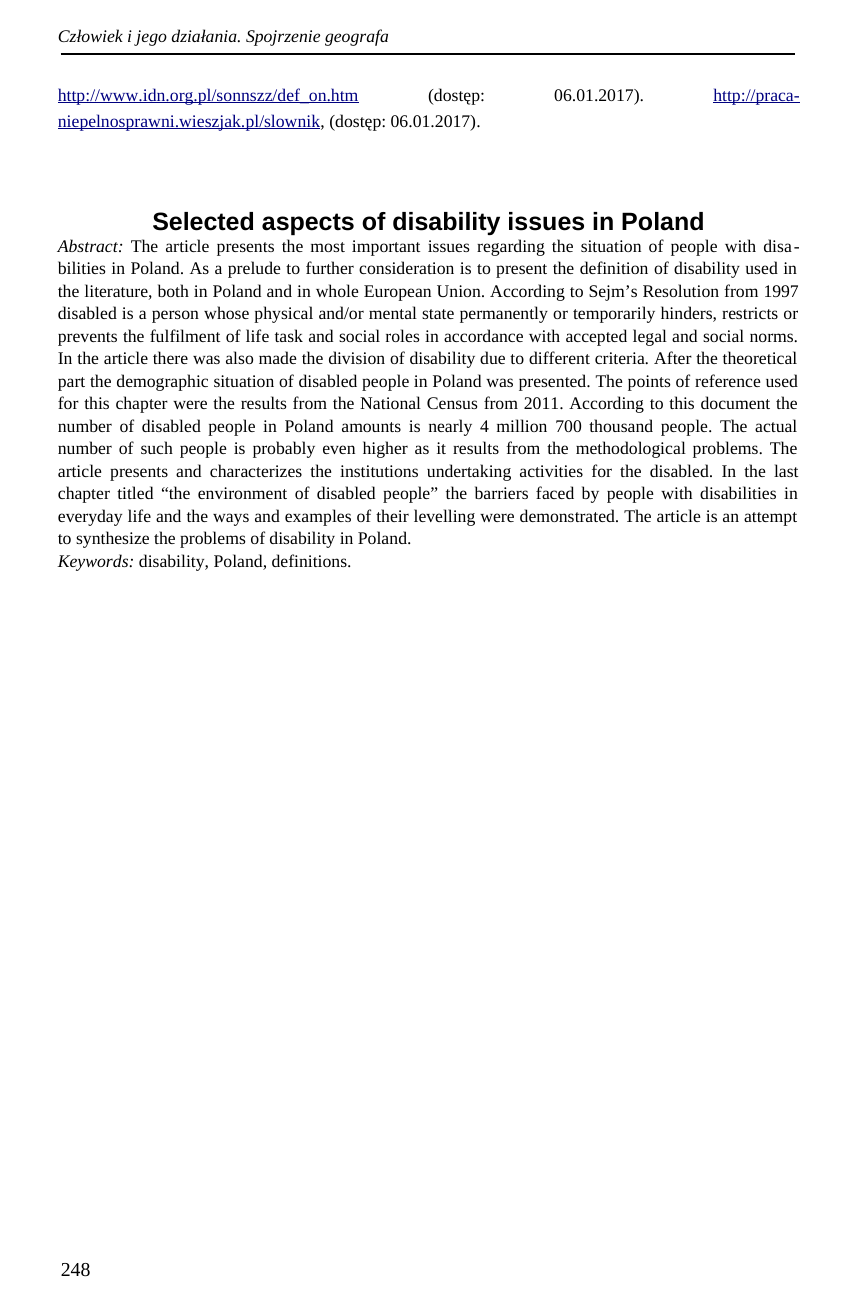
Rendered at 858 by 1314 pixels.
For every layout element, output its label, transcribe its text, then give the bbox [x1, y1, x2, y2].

text Abstract: The article presents the most important issues regarding the situation of people with disa­bilities in Poland. As a prelude to further consideration is to present the definition of disability used in the literature, both in Poland and in whole European Union. According to Sejm’s Resolution from 1997 disabled is a person whose physical and/or mental state permanently or temporarily hinders, restricts or prevents the fulfilment of life task and social roles in accordance with accepted legal and social norms. In the article there was also made the division of disability due to different criteria. After the theoretical part the demographic situation of disabled people in Poland was presented. The points of reference used for this chapter were the results from the National Census from 2011. According to this document the number of disabled people in Poland amounts is nearly 4 million 700 thousand people. The actual number of such people is probably even higher as it results from the methodological problems. The article presents and characterizes the institutions undertaking activities for the disabled. In the last chapter titled “the environment of disabled people” the barriers faced by people with disabilities in everyday life and the ways and examples of their levelling were demonstrated. The article is an attempt to synthesize the problems of disability in Poland. [58, 236, 799, 548]
text http://www.idn.org.pl/sonnszz/def_on.htm (dostęp: 06.01.2017). http://praca-niepelnosprawni.wieszjak.pl/slownik, (dostęp: 06.01.2017). [58, 84, 799, 131]
subtitle Selected aspects of disability issues in Poland [58, 207, 799, 236]
text Keywords: disability, Poland, definitions. [58, 551, 799, 571]
text 248 [61, 1258, 94, 1281]
text Człowiek i jego działania. Spojrzenie geografa [58, 26, 396, 46]
